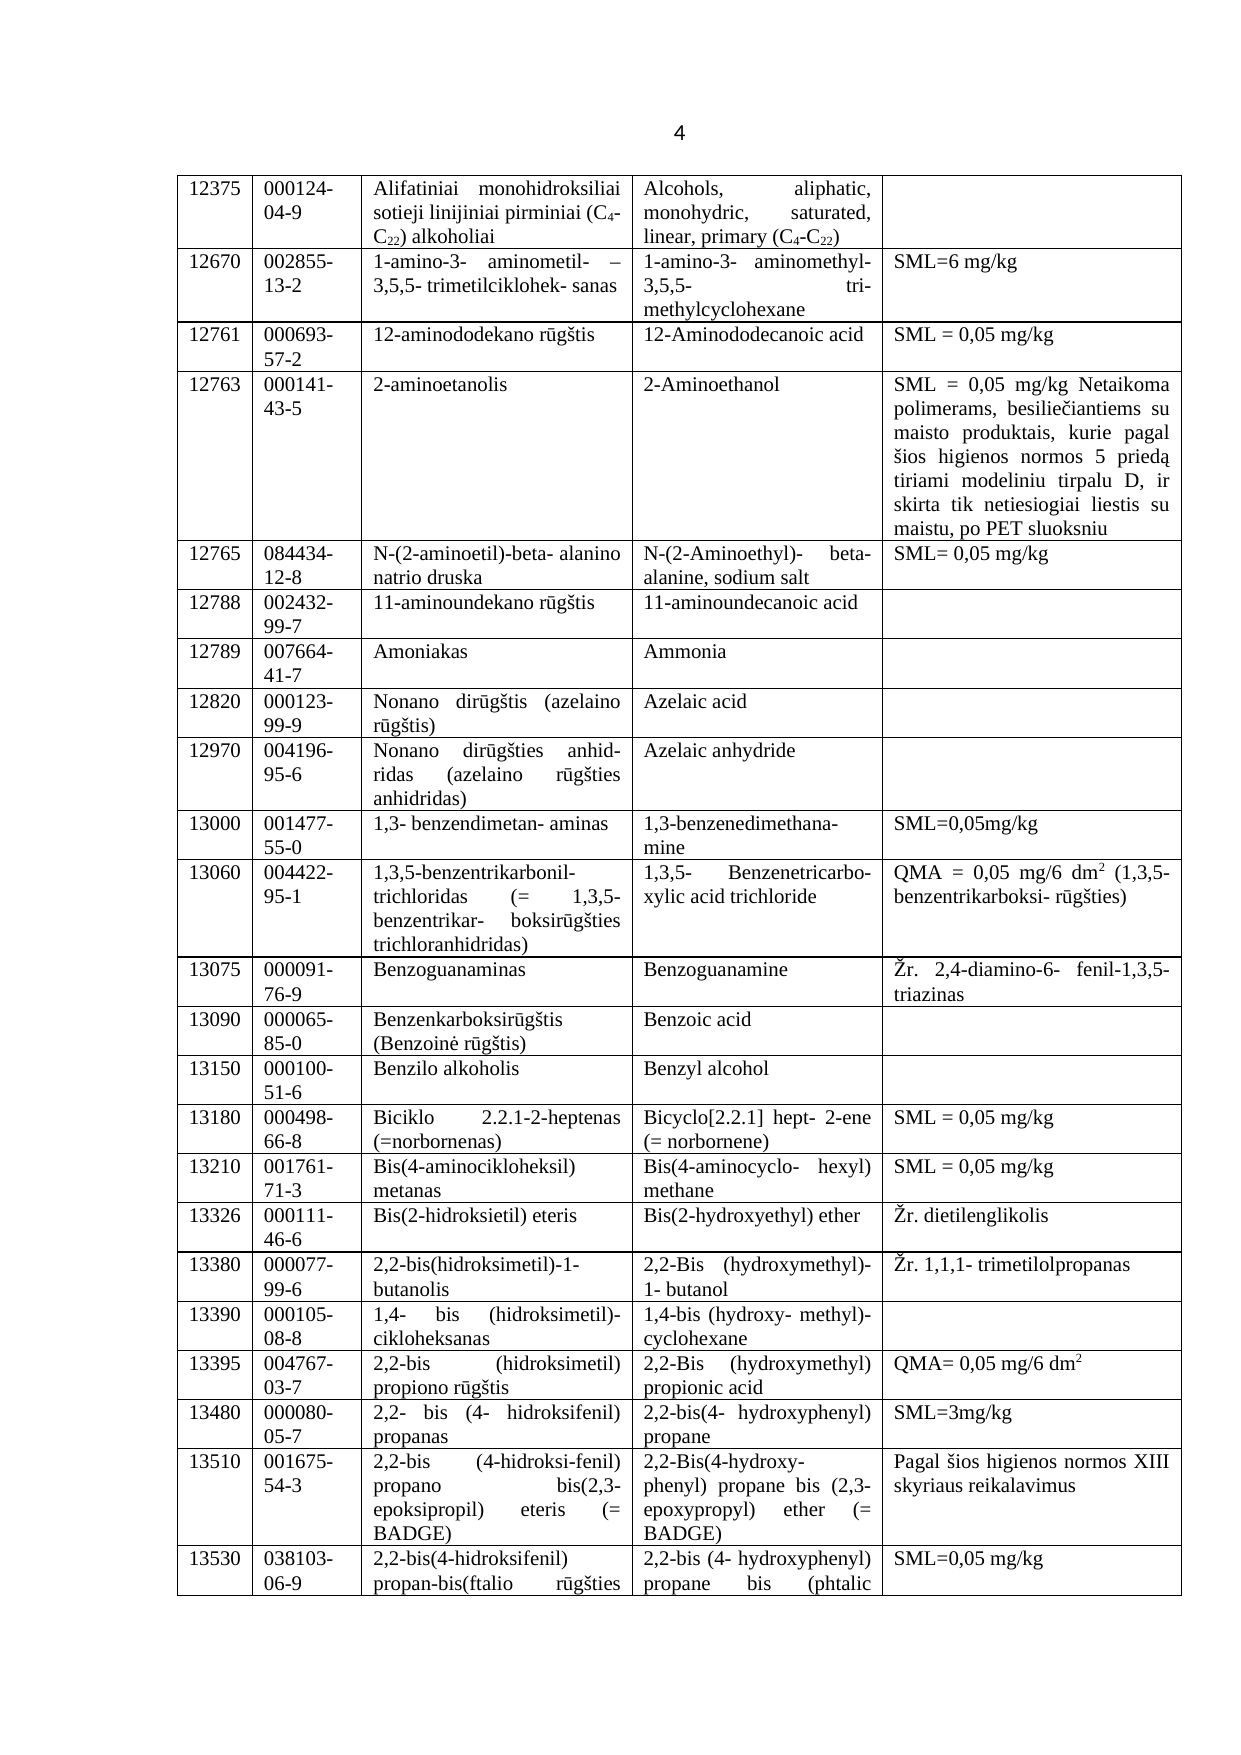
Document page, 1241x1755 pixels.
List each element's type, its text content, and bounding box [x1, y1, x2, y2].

table_cell 000080-05-7 [253, 1400, 361, 1448]
table_cell 2-aminoetanolis [362, 372, 632, 540]
table_cell 12761 [178, 323, 252, 371]
table_cell 000100-51-6 [253, 1056, 361, 1104]
table_cell Azelaic anhydride [633, 738, 882, 810]
table_cell SML=3mg/kg [883, 1400, 1181, 1448]
table_cell 2,2-Bis (hydroxymethyl) propionic acid [633, 1351, 882, 1399]
table_cell 12970 [178, 738, 252, 810]
table_cell [883, 738, 1181, 810]
table_cell Žr. 1,1,1- trimetilolpropanas [883, 1253, 1181, 1301]
table_cell Alcohols, aliphatic, monohydric, saturated, linear, primary (C4-C22) [633, 176, 882, 248]
table_cell 004422-95-1 [253, 860, 361, 956]
table_cell 038103-06-9 [253, 1546, 361, 1594]
table_cell QMA = 0,05 mg/6 dm2 (1,3,5- benzentrikarboksi- rūgšties) [883, 860, 1181, 956]
table_cell [883, 176, 1181, 248]
table_cell 2,2-bis (hidroksimetil) propiono rūgštis [362, 1351, 632, 1399]
table_cell Benzoguanamine [633, 958, 882, 1006]
table_cell Bis(2-hidroksietil) eteris [362, 1203, 632, 1251]
table_cell 12765 [178, 541, 252, 589]
table_cell Žr. 2,4-diamino-6- fenil-1,3,5-triazinas [883, 958, 1181, 1006]
table_cell 000105-08-8 [253, 1302, 361, 1350]
table_cell [883, 689, 1181, 737]
table_cell SML=0,05 mg/kg [883, 1546, 1181, 1594]
table_cell 000123-99-9 [253, 689, 361, 737]
table_cell 2,2-Bis(4-hydroxy- phenyl) propane bis (2,3-epoxypropyl) ether (= BADGE) [633, 1449, 882, 1545]
table_cell 13150 [178, 1056, 252, 1104]
table_cell 13395 [178, 1351, 252, 1399]
table_cell 13210 [178, 1154, 252, 1202]
table_cell 13060 [178, 860, 252, 956]
table_cell Nonano dirūgšties anhid- ridas (azelaino rūgšties anhidridas) [362, 738, 632, 810]
table_cell 000498-66-8 [253, 1105, 361, 1153]
table_cell 000693-57-2 [253, 323, 361, 371]
table_cell N-(2-Aminoethyl)- beta-alanine, sodium salt [633, 541, 882, 589]
table_cell SML = 0,05 mg/kg Netaikoma polimerams, besiliečiantiems su maisto produktais, kurie pagal šios higienos normos 5 priedą tiriami modeliniu tirpalu D, ir skirta tik netiesiogiai liestis su maistu, po PET sluoksniu [883, 372, 1181, 540]
table_cell [883, 639, 1181, 687]
table_cell Bis(4-aminocikloheksil) metanas [362, 1154, 632, 1202]
table_cell 13075 [178, 958, 252, 1006]
table_cell SML= 0,05 mg/kg [883, 541, 1181, 589]
table_cell 1,4- bis (hidroksimetil)- cikloheksanas [362, 1302, 632, 1350]
table_cell 001477-55-0 [253, 811, 361, 859]
table_cell Biciklo 2.2.1-2-heptenas (=norbornenas) [362, 1105, 632, 1153]
table_cell 004767-03-7 [253, 1351, 361, 1399]
table_cell 2,2-bis(hidroksimetil)-1- butanolis [362, 1253, 632, 1301]
table_cell Bis(2-hydroxyethyl) ether [633, 1203, 882, 1251]
table_cell 12788 [178, 590, 252, 638]
table_cell 13480 [178, 1400, 252, 1448]
table_cell Pagal šios higienos normos XIII skyriaus reikalavimus [883, 1449, 1181, 1545]
table_cell Benzoic acid [633, 1007, 882, 1055]
table_cell 2,2-Bis (hydroxymethyl)-1- butanol [633, 1253, 882, 1301]
table_cell 13380 [178, 1253, 252, 1301]
table_cell 002855-13-2 [253, 249, 361, 321]
table_cell 2,2-bis (4-hidroksi-fenil) propano bis(2,3- epoksipropil) eteris (= BADGE) [362, 1449, 632, 1545]
table_cell 2,2-bis(4-hidroksifenil) propan-bis(ftalio rūgšties [362, 1546, 632, 1594]
table_cell Ammonia [633, 639, 882, 687]
table_cell Alifatiniai monohidroksiliai sotieji linijiniai pirminiai (C4- C22) alkoholiai [362, 176, 632, 248]
table_cell 000065-85-0 [253, 1007, 361, 1055]
table_cell [883, 1007, 1181, 1055]
table_cell 11-aminoundecanoic acid [633, 590, 882, 638]
table_cell SML=6 mg/kg [883, 249, 1181, 321]
table_cell 084434-12-8 [253, 541, 361, 589]
table_cell SML = 0,05 mg/kg [883, 1105, 1181, 1153]
table_cell 2,2- bis (4- hidroksifenil) propanas [362, 1400, 632, 1448]
table_cell 11-aminoundekano rūgštis [362, 590, 632, 638]
table_cell Benzenkarboksirūgštis (Benzoinė rūgštis) [362, 1007, 632, 1055]
table_cell 12-aminododekano rūgštis [362, 323, 632, 371]
table_cell 001675-54-3 [253, 1449, 361, 1545]
table_cell 2,2-bis(4- hydroxyphenyl) propane [633, 1400, 882, 1448]
table_cell 1,3- benzendimetan- aminas [362, 811, 632, 859]
table_cell 12375 [178, 176, 252, 248]
table_cell 1,3-benzenedimethana- mine [633, 811, 882, 859]
table_cell 000077-99-6 [253, 1253, 361, 1301]
table_cell Nonano dirūgštis (azelaino rūgštis) [362, 689, 632, 737]
table_cell Benzilo alkoholis [362, 1056, 632, 1104]
table_cell 13510 [178, 1449, 252, 1545]
table_cell 12820 [178, 689, 252, 737]
table_cell 13180 [178, 1105, 252, 1153]
table_cell 12763 [178, 372, 252, 540]
table_cell 1,3,5-benzentrikarbonil- trichloridas (= 1,3,5- benzentrikar- boksirūgšties trichloranhidridas) [362, 860, 632, 956]
table_cell Bicyclo[2.2.1] hept- 2-ene (= norbornene) [633, 1105, 882, 1153]
table_cell 12789 [178, 639, 252, 687]
table_cell 12-Aminododecanoic acid [633, 323, 882, 371]
table_cell QMA= 0,05 mg/6 dm2 [883, 1351, 1181, 1399]
table_cell 001761-71-3 [253, 1154, 361, 1202]
table_cell 002432-99-7 [253, 590, 361, 638]
table_cell 000124-04-9 [253, 176, 361, 248]
table_cell 1,4-bis (hydroxy- methyl)-cyclohexane [633, 1302, 882, 1350]
table_cell 007664-41-7 [253, 639, 361, 687]
table_cell [883, 1302, 1181, 1350]
table_cell 12670 [178, 249, 252, 321]
table_cell 13326 [178, 1203, 252, 1251]
table_cell 000111-46-6 [253, 1203, 361, 1251]
table_cell 2-Aminoethanol [633, 372, 882, 540]
table_cell 000141-43-5 [253, 372, 361, 540]
table_cell 2,2-bis (4- hydroxyphenyl) propane bis (phtalic [633, 1546, 882, 1594]
table_cell Žr. dietilenglikolis [883, 1203, 1181, 1251]
table_cell 13000 [178, 811, 252, 859]
table_cell Amoniakas [362, 639, 632, 687]
table_cell 004196-95-6 [253, 738, 361, 810]
table_cell 1,3,5- Benzenetricarbo- xylic acid trichloride [633, 860, 882, 956]
table_cell 13090 [178, 1007, 252, 1055]
table_cell SML=0,05mg/kg [883, 811, 1181, 859]
table_cell 13530 [178, 1546, 252, 1594]
table_cell 1-amino-3- aminomethyl-3,5,5- tri-methylcyclohexane [633, 249, 882, 321]
table_cell Benzoguanaminas [362, 958, 632, 1006]
table_cell SML = 0,05 mg/kg [883, 323, 1181, 371]
table_cell [883, 1056, 1181, 1104]
table_cell Azelaic acid [633, 689, 882, 737]
table_cell SML = 0,05 mg/kg [883, 1154, 1181, 1202]
table_cell 1-amino-3- aminometil- – 3,5,5- trimetilciklohek- sanas [362, 249, 632, 321]
table_cell 13390 [178, 1302, 252, 1350]
table_cell 000091-76-9 [253, 958, 361, 1006]
table_cell [883, 590, 1181, 638]
table_cell N-(2-aminoetil)-beta- alanino natrio druska [362, 541, 632, 589]
table_cell Benzyl alcohol [633, 1056, 882, 1104]
table_cell Bis(4-aminocyclo- hexyl) methane [633, 1154, 882, 1202]
